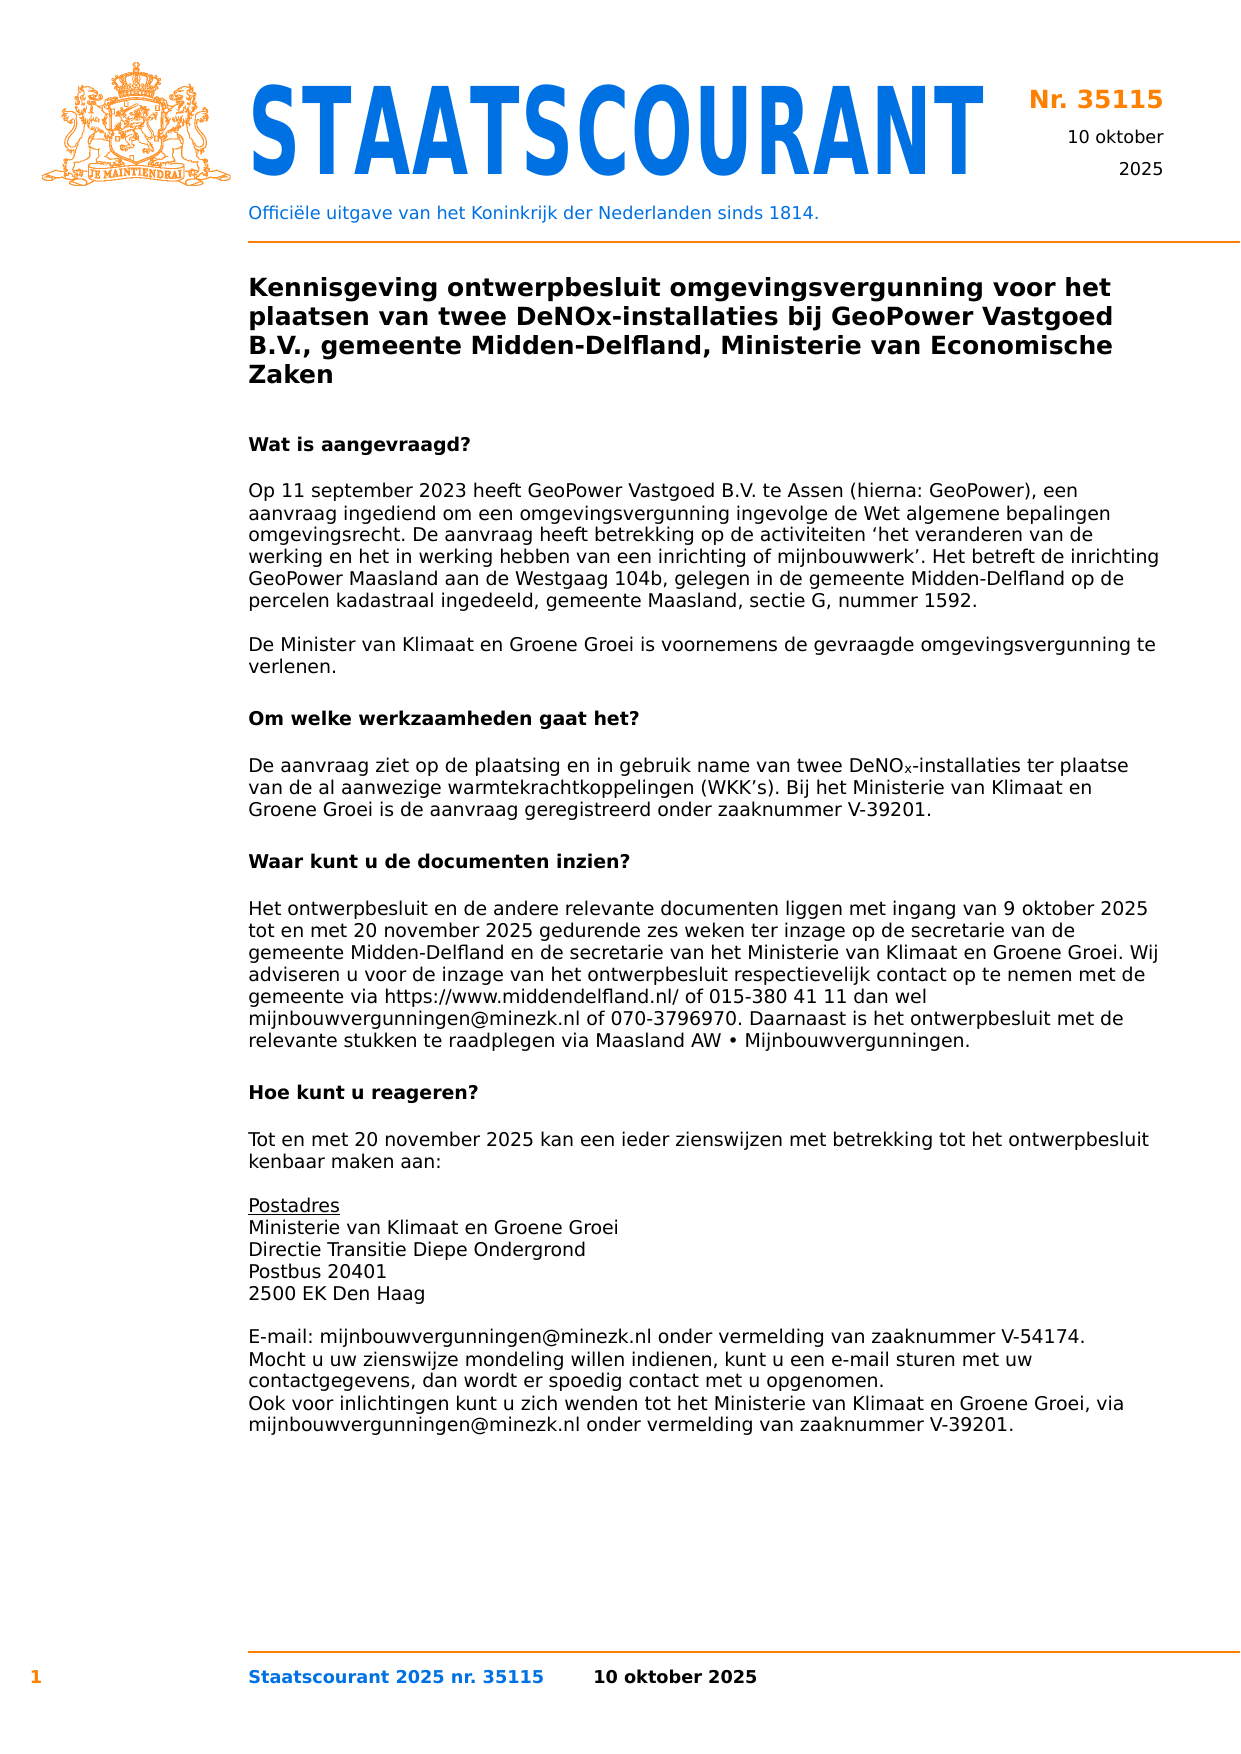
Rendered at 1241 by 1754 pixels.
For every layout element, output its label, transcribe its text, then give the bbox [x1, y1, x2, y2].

text Directie Transitie Diepe Ondergrond [248, 1239, 1163, 1261]
picture [41, 62, 231, 186]
text Postbus 20401 [248, 1261, 1163, 1283]
text Ministerie van Klimaat en Groene Groei [248, 1217, 1163, 1239]
text Op 11 september 2023 heeft GeoPower Vastgoed B.V. te Assen (hierna: GeoPower), een aanvraag ingediend om een omgevingsvergunning ingevolge de Wet algemene bepalingen omgevingsrecht. De aanvraag heeft betrekking op de activiteiten ‘het veranderen van de werking en het in werking hebben van een inrichting of mijnbouwwerk’. Het betreft de inrichting GeoPower Maasland aan de Westgaag 104b, gelegen in de gemeente Midden-Delfland op de percelen kadastraal ingedeeld, gemeente Maasland, sectie G, nummer 1592. [248, 480, 1163, 612]
table_cell 10 oktober [998, 121, 1240, 153]
table_cell Officiële uitgave van het Koninkrijk der Nederlanden sinds 1814. [248, 203, 1240, 241]
subtitle Hoe kunt u reageren? [248, 1082, 1163, 1104]
text 2500 EK Den Haag [248, 1283, 1163, 1304]
text E-mail: mijnbouwvergunningen@minezk.nl onder vermelding van zaaknummer V-54174. [248, 1326, 1163, 1348]
subtitle Waar kunt u de documenten inzien? [248, 851, 1163, 873]
text De aanvraag ziet op de plaatsing en in gebruik name van twee DeNOx-installaties ter plaatse van de al aanwezige warmtekrachtkoppelingen (WKK’s). Bij het Ministerie van Klimaat en Groene Groei is de aanvraag geregistreerd onder zaaknummer V-39201. [248, 755, 1163, 821]
text Tot en met 20 november 2025 kan een ieder zienswijzen met betrekking tot het ontwerpbesluit kenbaar maken aan: [248, 1129, 1163, 1173]
table_cell 2025 [998, 153, 1240, 203]
text Mocht u uw zienswijze mondeling willen indienen, kunt u een e-mail sturen met uw contactgegevens, dan wordt er spoedig contact met u opgenomen. [248, 1348, 1163, 1392]
subtitle Kennisgeving ontwerpbesluit omgevingsvergunning voor het plaatsen van twee DeNOx-installaties bij GeoPower Vastgoed B.V., gemeente Midden-Delfland, Ministerie van Economische Zaken [248, 273, 1163, 390]
text De Minister van Klimaat en Groene Groei is voornemens de gevraagde omgevingsvergunning te verlenen. [248, 634, 1163, 678]
subtitle Om welke werkzaamheden gaat het? [248, 708, 1163, 730]
text Het ontwerpbesluit en de andere relevante documenten liggen met ingang van 9 oktober 2025 tot en met 20 november 2025 gedurende zes weken ter inzage op de secretarie van de gemeente Midden-Delfland en de secretarie van het Ministerie van Klimaat en Groene Groei. Wij adviseren u voor de inzage van het ontwerpbesluit respectievelijk contact op te nemen met de gemeente via https://www.middendelfland.nl/ of 015-380 41 11 dan wel mijnbouwvergunningen@minezk.nl of 070-3796970. Daarnaast is het ontwerpbesluit met de relevante stukken te raadplegen via Maasland AW • Mijnbouwvergunningen. [248, 898, 1163, 1052]
table_header STAATSCOURANT [248, 62, 998, 203]
text Postadres [248, 1195, 1163, 1217]
subtitle Wat is aangevraagd? [248, 433, 1163, 455]
table_header [25, 62, 248, 241]
text Ook voor inlichtingen kunt u zich wenden tot het Ministerie van Klimaat en Groene Groei, via mijnbouwvergunningen@minezk.nl onder vermelding van zaaknummer V-39201. [248, 1392, 1163, 1436]
table_header Nr. 35115 [998, 62, 1240, 121]
